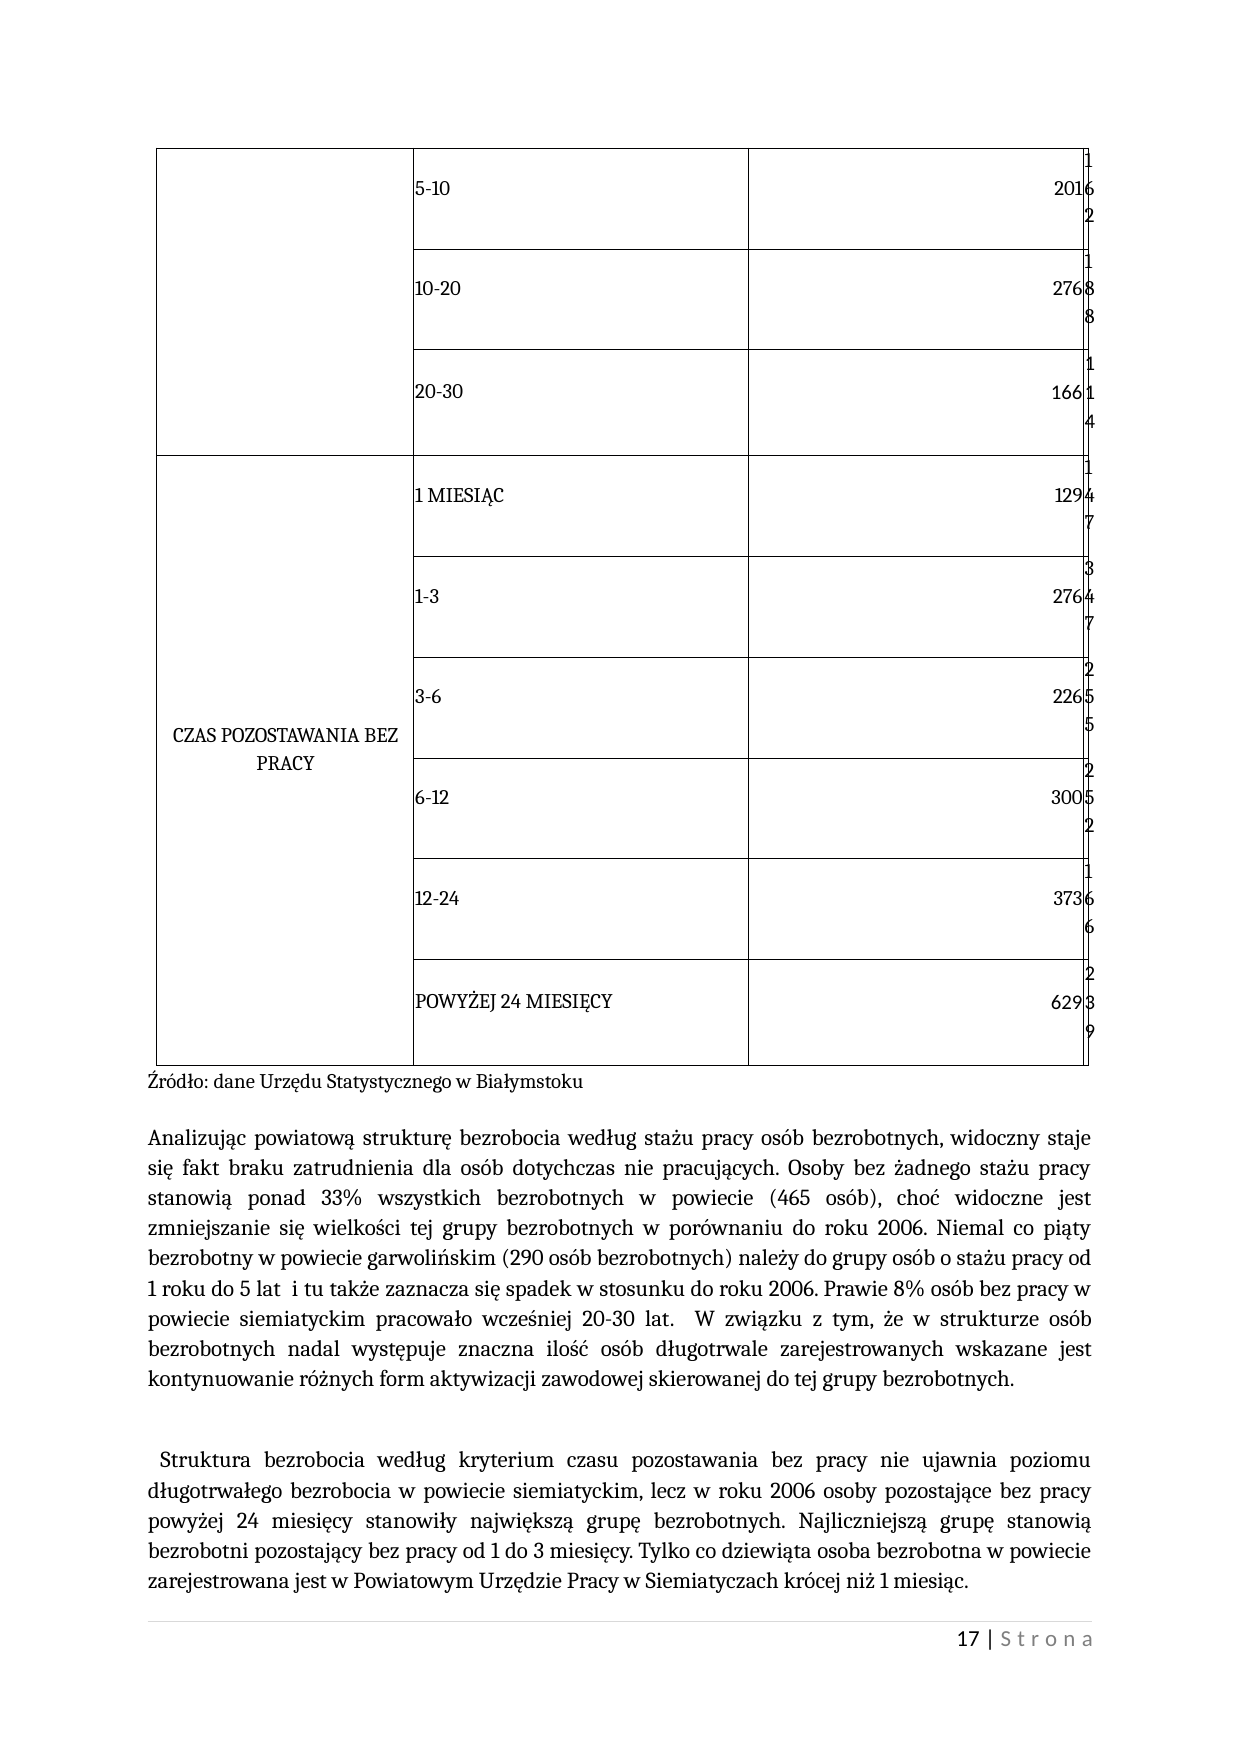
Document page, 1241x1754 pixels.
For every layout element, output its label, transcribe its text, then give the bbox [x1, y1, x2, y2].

text Struktura bezrobocia według kryterium czasu pozostawania bez pracy nie ujawnia poziomu długotrwałego bezrobocia w powiecie siemiatyckim, lecz w roku 2006 osoby pozostające bez pracy powyżej 24 miesięcy stanowiły największą grupę bezrobotnych. Najliczniejszą grupę stanowią bezrobotni pozostający bez pracy od 1 do 3 miesięcy. Tylko co dziewiąta osoba bezrobotna w powiecie zarejestrowana jest w Powiatowym Urzędzie Pracy w Siemiatyczach krócej niż 1 miesiąc. [148, 1447, 1092, 1594]
table_cell 147 [1084, 456, 1088, 473]
table_cell 147 [1084, 498, 1088, 556]
table_cell 1-3 [414, 557, 748, 657]
table_cell 188 [1084, 268, 1088, 349]
table_cell 373 [749, 859, 1083, 959]
table_cell 3-6 [414, 658, 748, 757]
table_cell 114 [1084, 424, 1088, 455]
table_cell 629 [749, 960, 1083, 1065]
table_cell 1 MIESIĄC [414, 456, 748, 556]
table_cell 300 [749, 759, 1083, 858]
table_cell 276 [749, 557, 1083, 657]
table_cell [157, 149, 413, 455]
table_cell 12-24 [414, 859, 748, 959]
table_cell 162 [1084, 149, 1088, 166]
table_cell 147 [1084, 474, 1088, 497]
table_cell 347 [1084, 573, 1088, 598]
table_cell 10-20 [414, 250, 748, 349]
table_cell 201 [749, 149, 1083, 248]
table_cell 114 [1084, 350, 1088, 423]
table_cell CZAS POZOSTAWANIA BEZ PRACY [157, 456, 413, 1065]
table_cell POWYŻEJ 24 MIESIĘCY [414, 960, 748, 1065]
text Analizując powiatową strukturę bezrobocia według stażu pracy osób bezrobotnych, widoczny staje się fakt braku zatrudnienia dla osób dotychczas nie pracujących. Osoby bez żadnego stażu pracy stanowią ponad 33% wszystkich bezrobotnych w powiecie (465 osób), choć widoczne jest zmniejszanie się wielkości tej grupy bezrobotnych w porównaniu do roku 2006. Niemal co piąty bezrobotny w powiecie garwolińskim (290 osób bezrobotnych) należy do grupy osób o stażu pracy od 1 roku do 5 lat i tu także zaznacza się spadek w stosunku do roku 2006. Prawie 8% osób bez pracy w powiecie siemiatyckim pracowało wcześniej 20-30 lat. W związku z tym, że w strukturze osób bezrobotnych nadal występuje znaczna ilość osób długotrwale zarejestrowanych wskazane jest kontynuowanie różnych form aktywizacji zawodowej skierowanej do tej grupy bezrobotnych. [148, 1124, 1092, 1392]
table_cell 166 [1084, 859, 1088, 877]
table_cell 162 [1084, 167, 1088, 248]
table_cell 226 [749, 658, 1083, 757]
table_cell 252 [1084, 759, 1088, 858]
table_cell 20-30 [414, 350, 748, 455]
table_cell 347 [1084, 557, 1088, 574]
table_cell 239 [1084, 960, 1088, 1065]
table_cell 129 [749, 456, 1083, 556]
table_cell 255 [1084, 658, 1088, 757]
table_cell 276 [749, 250, 1083, 349]
table_cell 347 [1084, 599, 1088, 657]
table_cell 188 [1084, 250, 1088, 267]
table_cell 166 [749, 350, 1083, 455]
text Źródło: dane Urzędu Statystycznego w Białymstoku [148, 1070, 1092, 1094]
table_cell 6-12 [414, 759, 748, 858]
table_cell 166 [1084, 878, 1088, 959]
table_cell 5-10 [414, 149, 748, 248]
